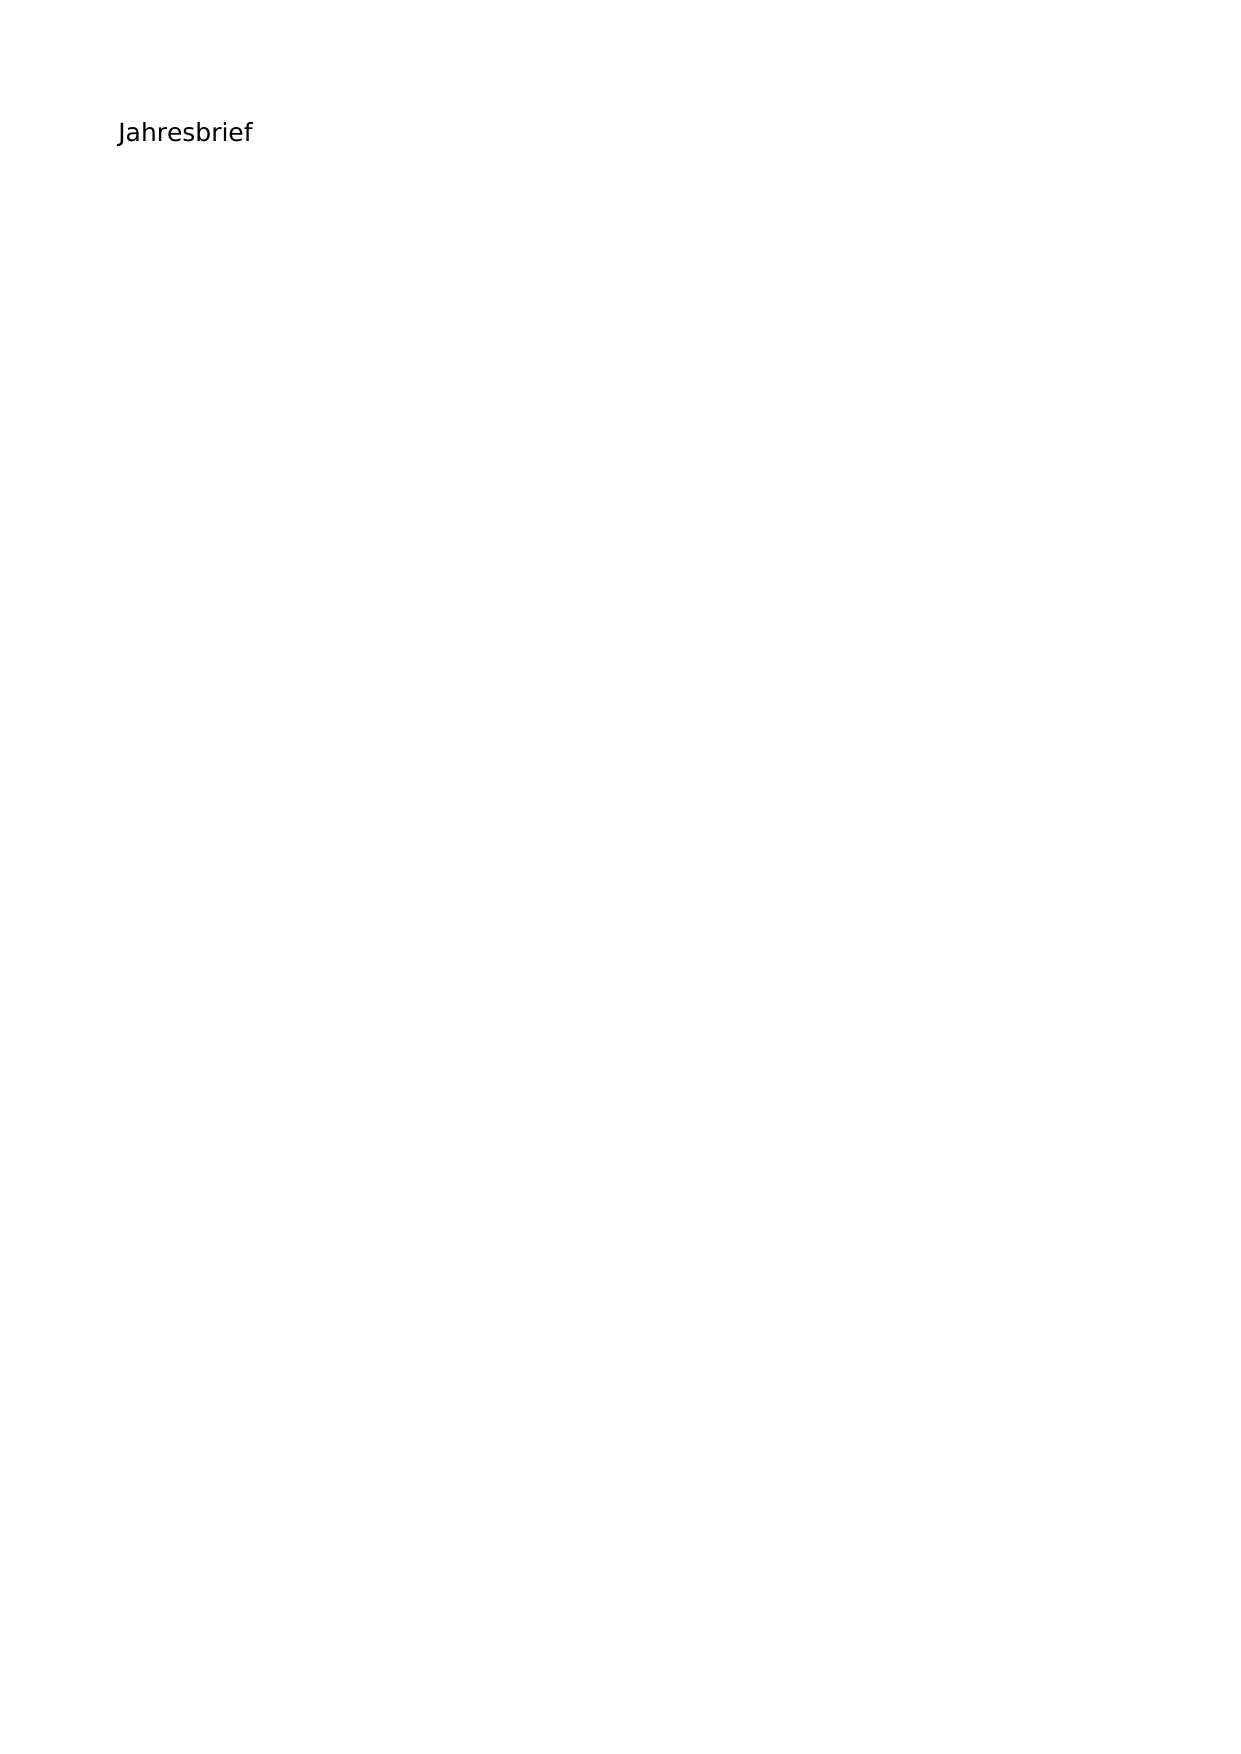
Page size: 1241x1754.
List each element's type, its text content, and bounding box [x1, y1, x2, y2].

text Jahresbrief [118, 118, 1122, 147]
